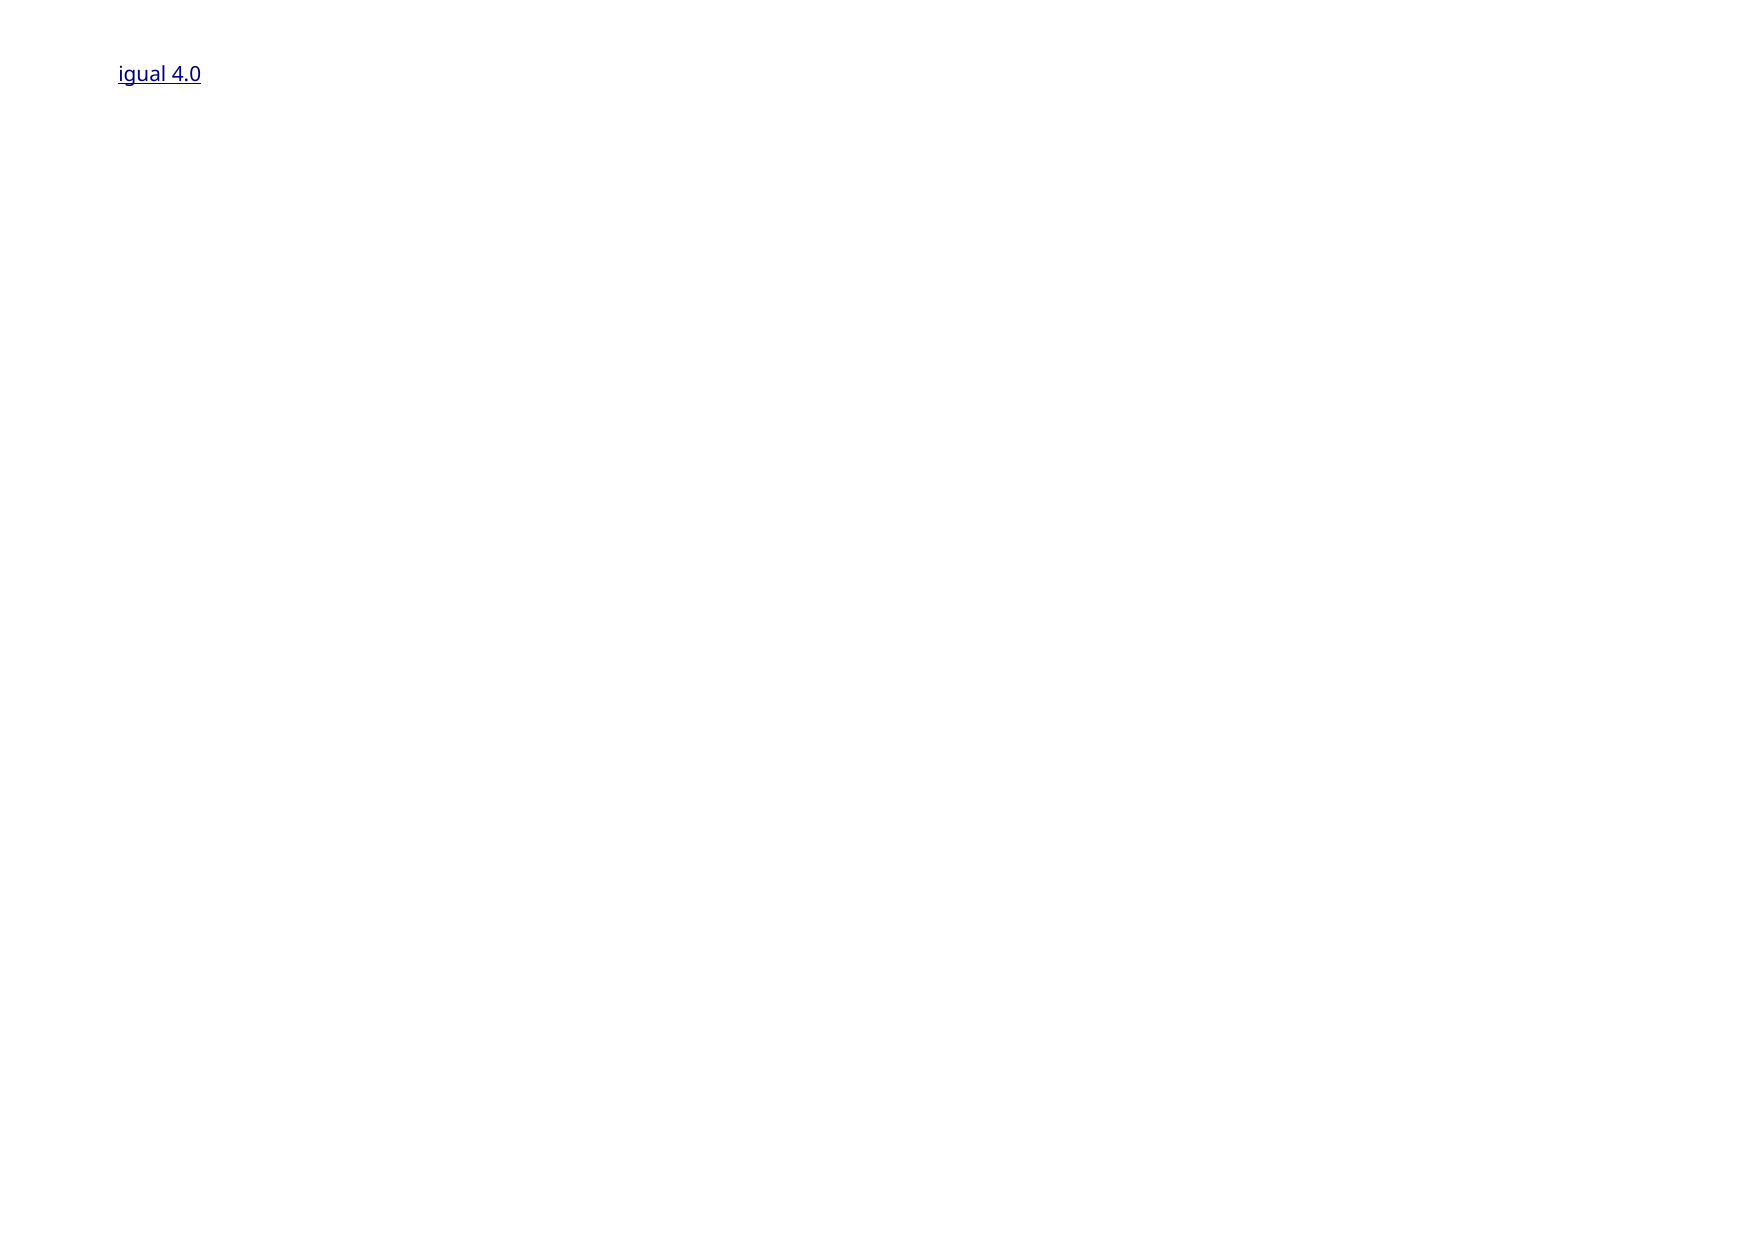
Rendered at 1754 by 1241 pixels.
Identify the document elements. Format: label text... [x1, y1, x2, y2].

text igual 4.0 [118, 59, 1636, 87]
